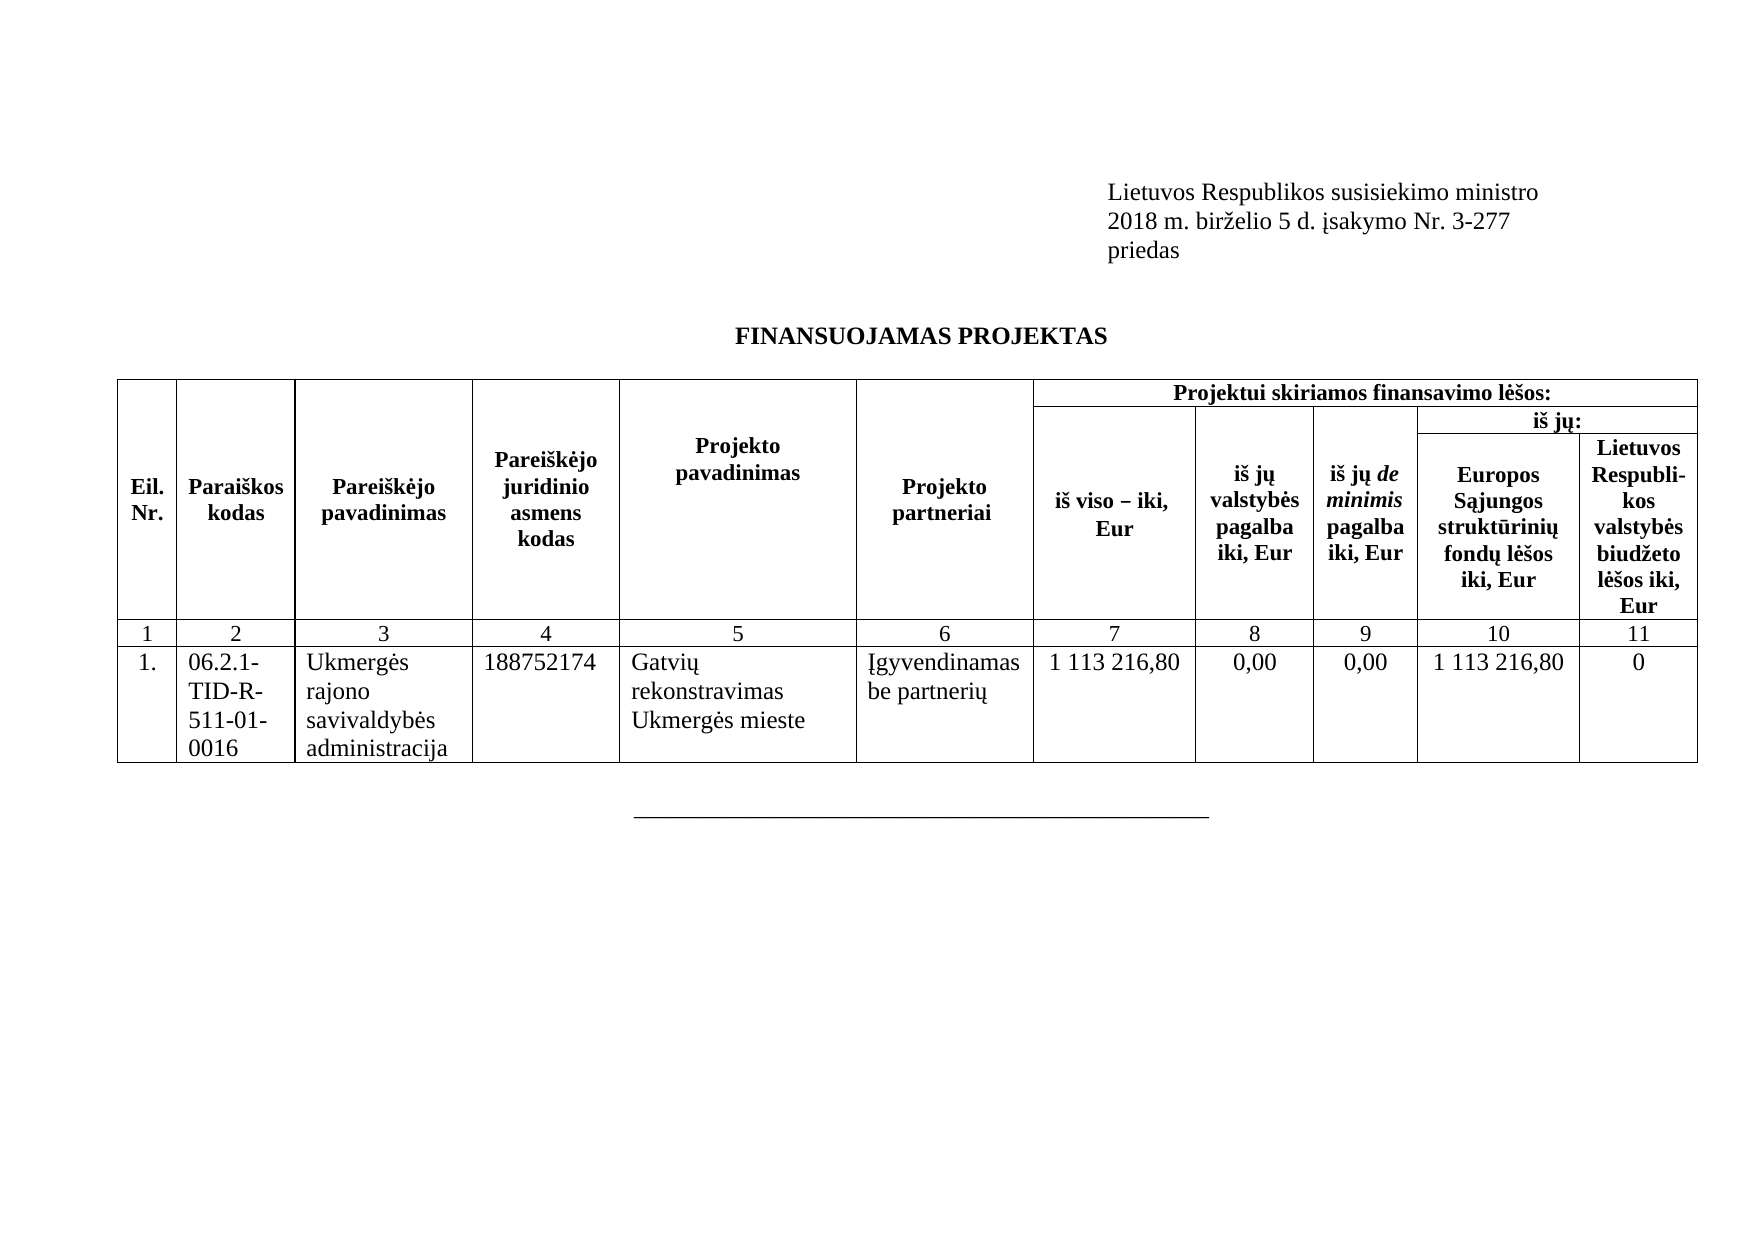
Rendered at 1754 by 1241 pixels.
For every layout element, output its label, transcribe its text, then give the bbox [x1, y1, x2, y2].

table_header Projekto partneriai [857, 380, 1033, 619]
table_cell 6 [857, 620, 1033, 646]
table_cell 0 [1580, 647, 1697, 762]
table_cell 4 [473, 620, 619, 646]
table_cell iš viso – iki, Eur [1034, 407, 1195, 619]
text FINANSUOJAMAS PROJEKTAS [148, 321, 1695, 350]
table_cell 1 113 216,80 [1418, 647, 1579, 762]
table_header Projektui skiriamos finansavimo lėšos: [1034, 380, 1697, 406]
table_cell iš jų de minimis pagalba iki, Eur [1314, 407, 1417, 619]
table_cell 1 [118, 620, 176, 646]
table_cell 10 [1418, 620, 1579, 646]
table_cell 188752174 [473, 647, 619, 762]
table_cell 5 [620, 620, 856, 646]
table_header Pareiškėjo pavadinimas [296, 380, 472, 619]
text 2018 m. birželio 5 d. įsakymo Nr. 3-277 priedas [1107, 206, 1624, 263]
table_cell Gatvių rekonstravimas Ukmergės mieste [620, 647, 856, 762]
table_cell iš jų: [1418, 407, 1697, 433]
table_header Eil. Nr. [118, 380, 176, 619]
text ______________________________________________ [148, 792, 1695, 821]
table_cell 0,00 [1196, 647, 1313, 762]
table_cell 2 [177, 620, 294, 646]
table_cell 3 [296, 620, 472, 646]
table_cell 11 [1580, 620, 1697, 646]
table_cell 1. [118, 647, 176, 762]
table_cell 7 [1034, 620, 1195, 646]
table_cell 9 [1314, 620, 1417, 646]
table_cell 06.2.1-TID-R-511-01-0016 [177, 647, 294, 762]
table_header Pareiškėjo juridinio asmens kodas [473, 380, 619, 619]
table_header Projekto pavadinimas [620, 380, 856, 619]
table_cell iš jų valstybės pagalba iki, Eur [1196, 407, 1313, 619]
table_cell 0,00 [1314, 647, 1417, 762]
table_cell Įgyvendinamas be partnerių [857, 647, 1033, 762]
table_cell Lietuvos Respubli-kos valstybės biudžeto lėšos iki, Eur [1580, 434, 1697, 619]
table_header Paraiškos kodas [177, 380, 294, 619]
table_cell Europos Sąjungos struktūrinių fondų lėšos iki, Eur [1418, 434, 1579, 619]
table_cell 1 113 216,80 [1034, 647, 1195, 762]
text Lietuvos Respublikos susisiekimo ministro [1107, 177, 1624, 206]
table_cell Ukmergės rajono savivaldybės administracija [296, 647, 472, 762]
table_cell 8 [1196, 620, 1313, 646]
